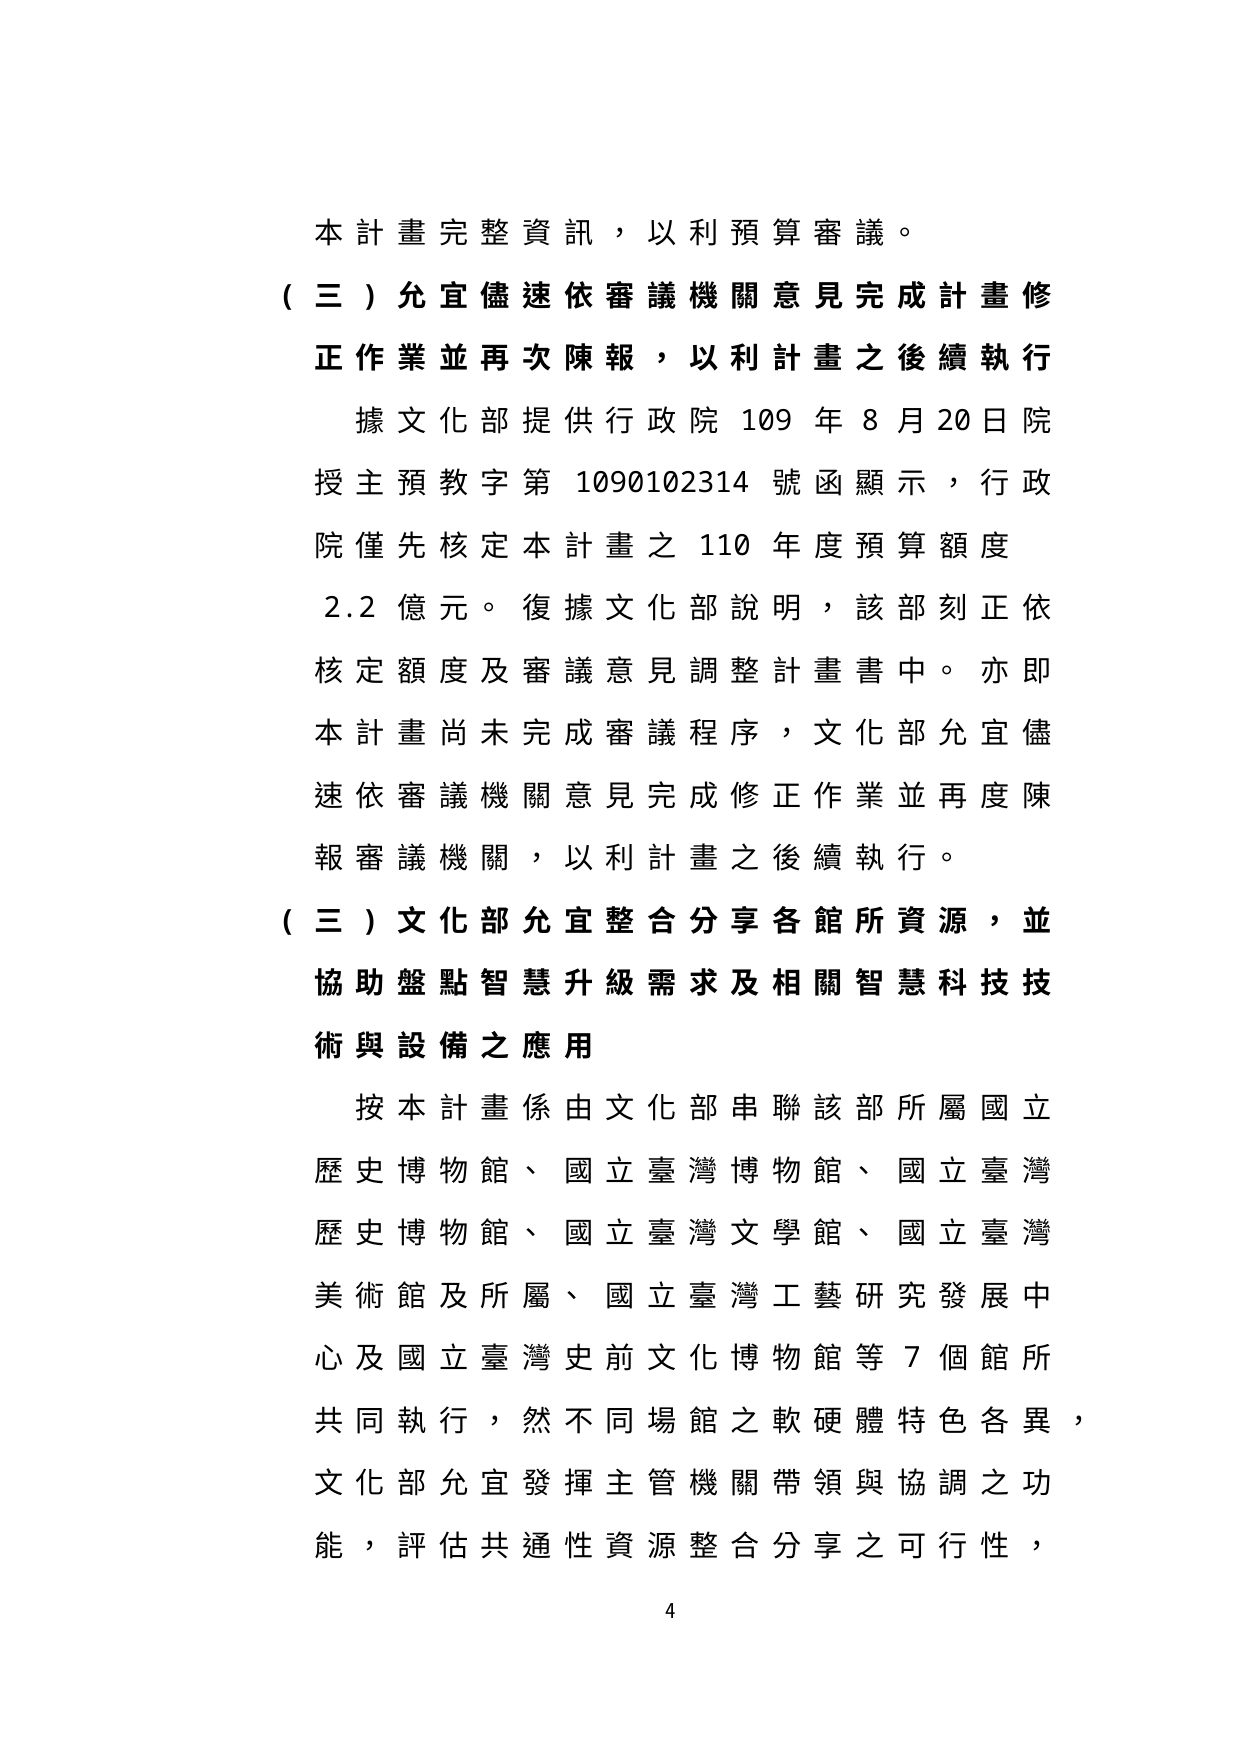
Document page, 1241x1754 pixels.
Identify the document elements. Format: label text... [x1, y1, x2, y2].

text (三)允宜儘速依審議機關意見完成計畫修正作業並再次陳報，以利計畫之後續執行 [242, 252, 1058, 377]
text 本計畫完整資訊，以利預算審議。 [271, 189, 1058, 252]
text 據文化部提供行政院109年8月20日院授主預教字第1090102314號函顯示，行政院僅先核定本計畫之110年度預算額度2.2億元。復據文化部說明，該部刻正依核定額度及審議意見調整計畫書中。亦即本計畫尚未完成審議程序，文化部允宜儘速依審議機關意見完成修正作業並再度陳報審議機關，以利計畫之後續執行。 [271, 377, 1058, 877]
text 按本計畫係由文化部串聯該部所屬國立歷史博物館、國立臺灣博物館、國立臺灣歷史博物館、國立臺灣文學館、國立臺灣美術館及所屬、國立臺灣工藝研究發展中心及國立臺灣史前文化博物館等7個館所共同執行，然不同場館之軟硬體特色各異，文化部允宜發揮主管機關帶領與協調之功能，評估共通性資源整合分享之可行性，並協助各館所盤點適合未來發展需求之智慧管理議題，及相關智慧科技技術與設備之應用，俾利達博物館智慧升級之目標。 [271, 1064, 1058, 1564]
text (三)文化部允宜整合分享各館所資源，並協助盤點智慧升級需求及相關智慧科技技術與設備之應用 [242, 877, 1058, 1064]
